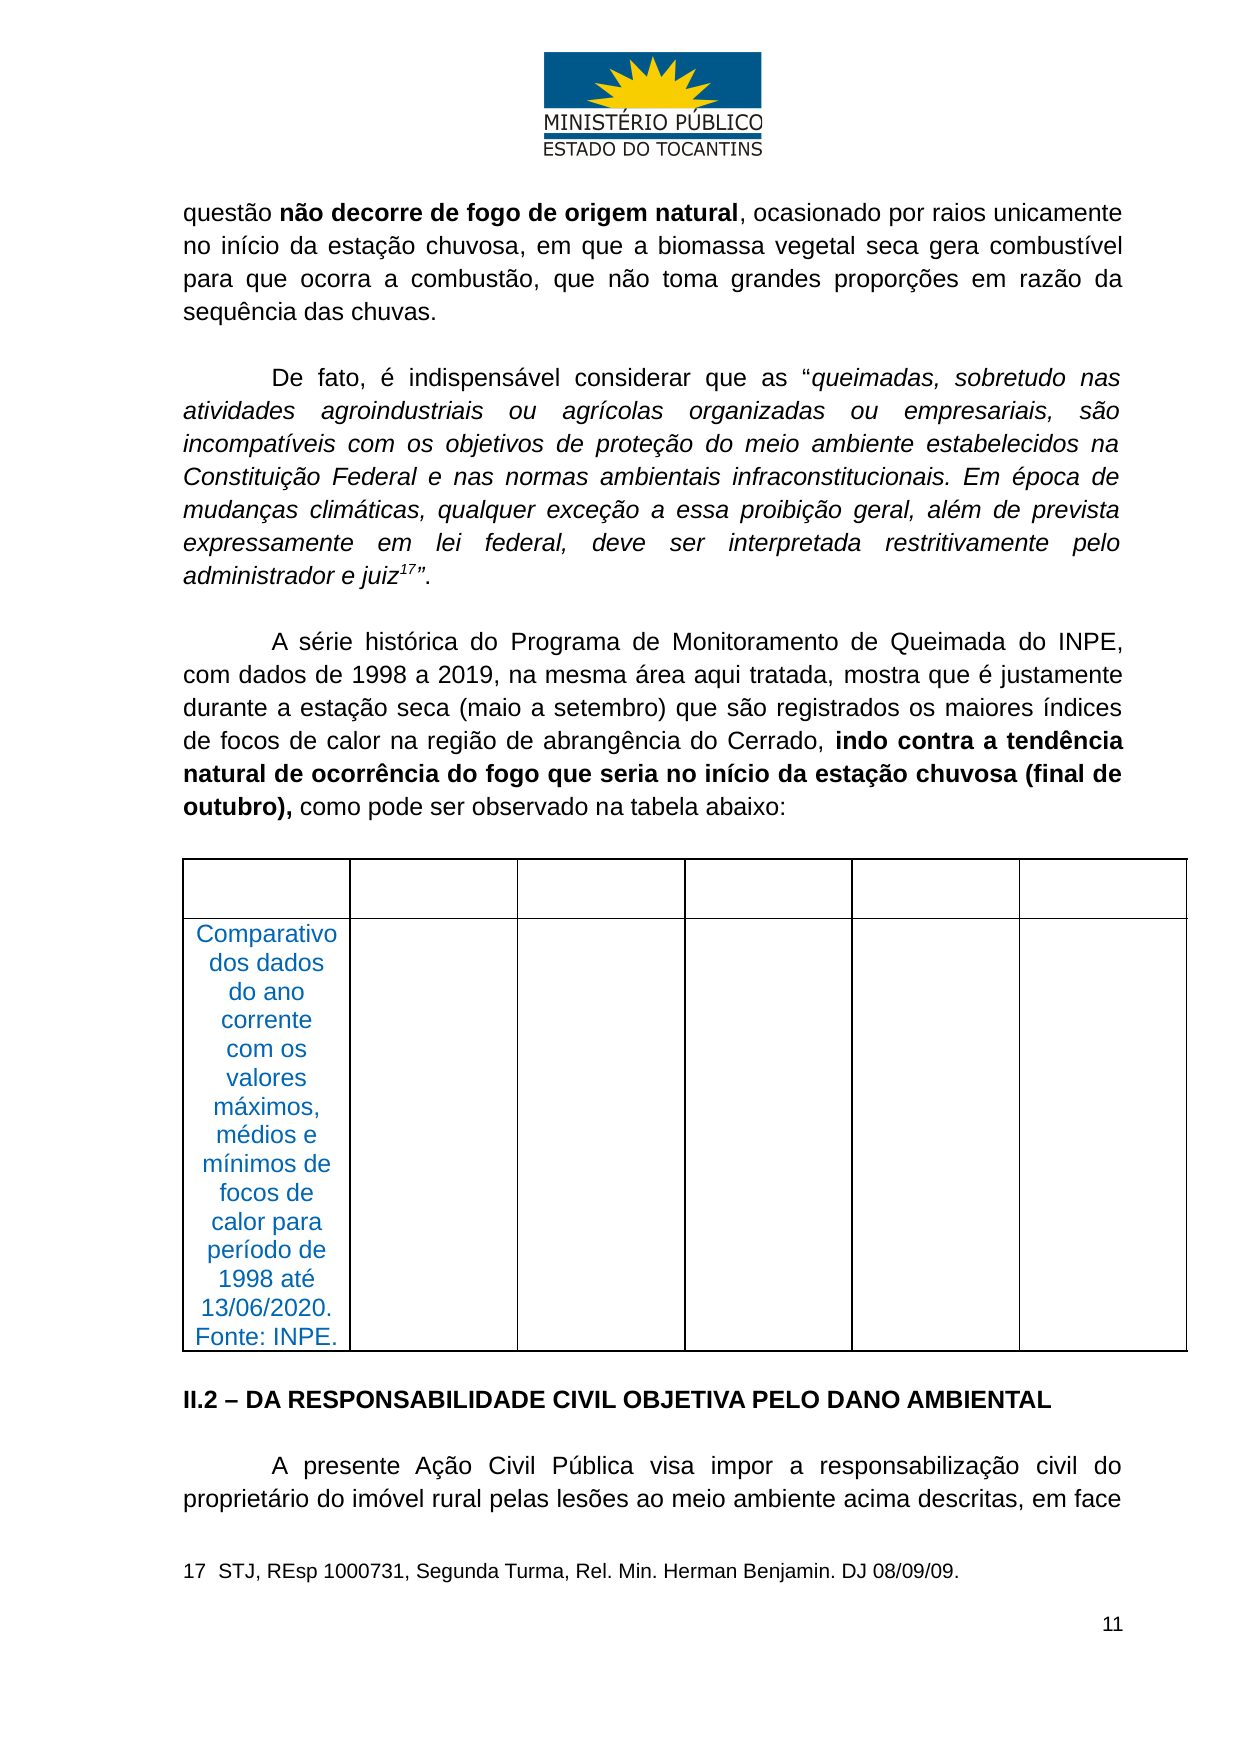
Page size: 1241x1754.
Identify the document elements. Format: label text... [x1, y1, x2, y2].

text De fato, é indispensável considerar que as “queimadas, sobretudo nas atividades agroindustriais ou agrícolas organizadas ou empresariais, são incompatíveis com os objetivos de proteção do meio ambiente estabelecidos na Constituição Federal e nas normas ambientais infraconstitucionais. Em época de mudanças climáticas, qualquer exceção a essa proibição geral, além de prevista expressamente em lei federal, deve ser interpretada restritivamente pelo administrador e juiz”. [183, 363, 1123, 590]
text II.2 – DA RESPONSABILIDADE CIVIL OBJETIVA PELO DANO AMBIENTAL [183, 1385, 1123, 1413]
text A presente Ação Civil Pública visa impor a responsabilização civil do proprietário do imóvel rural pelas lesões ao meio ambiente acima descritas, em face [183, 1451, 1123, 1513]
table_cell Comparativo dos dados do ano corrente com os valores máximos, médios e mínimos de focos de calor para período de 1998 até 13/06/2020. Fonte: INPE. [184, 919, 349, 1350]
table_cell [518, 919, 684, 1350]
table_header [686, 860, 851, 917]
table_header [184, 860, 349, 917]
table_cell [853, 919, 1019, 1350]
table_header [1020, 860, 1186, 917]
table_header [853, 860, 1019, 917]
table_cell [686, 919, 851, 1350]
table_cell [351, 919, 517, 1350]
picture [544, 52, 763, 156]
table_cell [1020, 919, 1186, 1350]
table_header [518, 860, 684, 917]
text A série histórica do Programa de Monitoramento de Queimada do INPE, com dados de 1998 a 2019, na mesma área aqui tratada, mostra que é justamente durante a estação seca (maio a setembro) que são registrados os maiores índices de focos de calor na região de abrangência do Cerrado, indo contra a tendência natural de ocorrência do fogo que seria no início da estação chuvosa (final de outubro), como pode ser observado na tabela abaixo: [183, 627, 1123, 821]
table_header [351, 860, 517, 917]
text questão não decorre de fogo de origem natural, ocasionado por raios unicamente no início da estação chuvosa, em que a biomassa vegetal seca gera combustível para que ocorra a combustão, que não toma grandes proporções em razão da sequência das chuvas. [183, 198, 1123, 326]
text STJ, REsp 1000731, Segunda Turma, Rel. Min. Herman Benjamin. DJ 08/09/09. [183, 1558, 1123, 1582]
